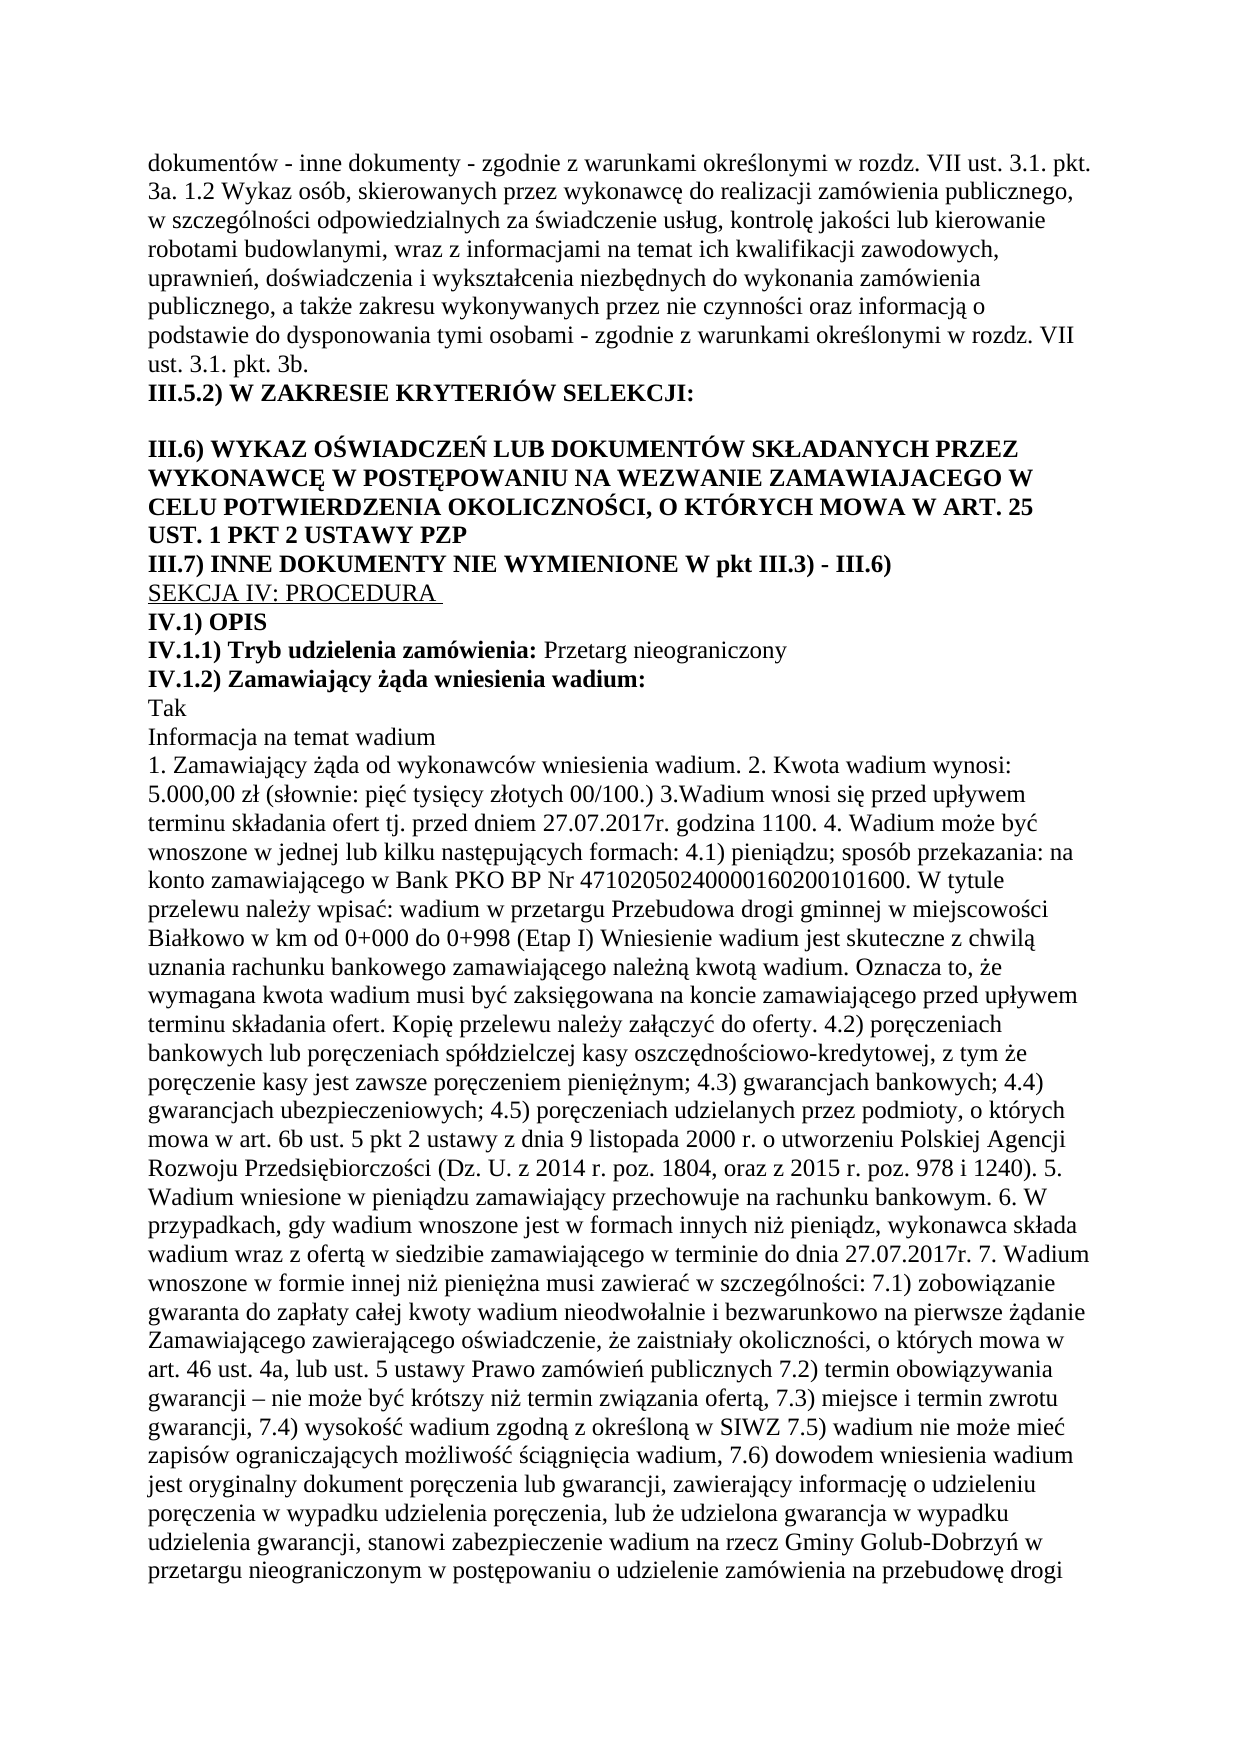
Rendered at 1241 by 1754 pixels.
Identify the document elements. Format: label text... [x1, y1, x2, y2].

text IV.1) OPIS IV.1.1) Tryb udzielenia zamówienia: Przetarg nieograniczony IV.1.2) Zamawiający żąda wniesienia wadium: [148, 607, 1093, 693]
text dokumentów - inne dokumenty - zgodnie z warunkami określonymi w rozdz. VII ust. 3.1. pkt. 3a. 1.2 Wykaz osób, skierowanych przez wykonawcę do realizacji zamówienia publicznego, w szczególności odpowiedzialnych za świadczenie usług, kontrolę jakości lub kierowanie robotami budowlanymi, wraz z informacjami na temat ich kwalifikacji zawodowych, uprawnień, doświadczenia i wykształcenia niezbędnych do wykonania zamówienia publicznego, a także zakresu wykonywanych przez nie czynności oraz informacją o podstawie do dysponowania tymi osobami - zgodnie z warunkami określonymi w rozdz. VII ust. 3.1. pkt. 3b. III.5.2) W ZAKRESIE KRYTERIÓW SELEKCJI: [148, 148, 1093, 434]
text III.6) WYKAZ OŚWIADCZEŃ LUB DOKUMENTÓW SKŁADANYCH PRZEZ WYKONAWCĘ W POSTĘPOWANIU NA WEZWANIE ZAMAWIAJACEGO W CELU POTWIERDZENIA OKOLICZNOŚCI, O KTÓRYCH MOWA W ART. 25 UST. 1 PKT 2 USTAWY PZP [148, 434, 1093, 549]
text Tak Informacja na temat wadium 1. Zamawiający żąda od wykonawców wniesienia wadium. 2. Kwota wadium wynosi: 5.000,00 zł (słownie: pięć tysięcy złotych 00/100.) 3.Wadium wnosi się przed upływem terminu składania ofert tj. przed dniem 27.07.2017r. godzina 1100. 4. Wadium może być wnoszone w jednej lub kilku następujących formach: 4.1) pieniądzu; sposób przekazania: na konto zamawiającego w Bank PKO BP Nr 47102050240000160200101600. W tytule przelewu należy wpisać: wadium w przetargu Przebudowa drogi gminnej w miejscowości Białkowo w km od 0+000 do 0+998 (Etap I) Wniesienie wadium jest skuteczne z chwilą uznania rachunku bankowego zamawiającego należną kwotą wadium. Oznacza to, że wymagana kwota wadium musi być zaksięgowana na koncie zamawiającego przed upływem terminu składania ofert. Kopię przelewu należy załączyć do oferty. 4.2) poręczeniach bankowych lub poręczeniach spółdzielczej kasy oszczędnościowo-kredytowej, z tym że poręczenie kasy jest zawsze poręczeniem pieniężnym; 4.3) gwarancjach bankowych; 4.4) gwarancjach ubezpieczeniowych; 4.5) poręczeniach udzielanych przez podmioty, o których mowa w art. 6b ust. 5 pkt 2 ustawy z dnia 9 listopada 2000 r. o utworzeniu Polskiej Agencji Rozwoju Przedsiębiorczości (Dz. U. z 2014 r. poz. 1804, oraz z 2015 r. poz. 978 i 1240). 5. Wadium wniesione w pieniądzu zamawiający przechowuje na rachunku bankowym. 6. W przypadkach, gdy wadium wnoszone jest w formach innych niż pieniądz, wykonawca składa wadium wraz z ofertą w siedzibie zamawiającego w terminie do dnia 27.07.2017r. 7. Wadium wnoszone w formie innej niż pieniężna musi zawierać w szczególności: 7.1) zobowiązanie gwaranta do zapłaty całej kwoty wadium nieodwołalnie i bezwarunkowo na pierwsze żądanie Zamawiającego zawierającego oświadczenie, że zaistniały okoliczności, o których mowa w art. 46 ust. 4a, lub ust. 5 ustawy Prawo zamówień publicznych 7.2) termin obowiązywania gwarancji – nie może być krótszy niż termin związania ofertą, 7.3) miejsce i termin zwrotu gwarancji, 7.4) wysokość wadium zgodną z określoną w SIWZ 7.5) wadium nie może mieć zapisów ograniczających możliwość ściągnięcia wadium, 7.6) dowodem wniesienia wadium jest oryginalny dokument poręczenia lub gwarancji, zawierający informację o udzieleniu poręczenia w wypadku udzielenia poręczenia, lub że udzielona gwarancja w wypadku udzielenia gwarancji, stanowi zabezpieczenie wadium na rzecz Gminy Golub-Dobrzyń w przetargu nieograniczonym w postępowaniu o udzielenie zamówienia na przebudowę drogi [148, 693, 1093, 1584]
text SEKCJA IV: PROCEDURA [148, 578, 1093, 607]
text III.7) INNE DOKUMENTY NIE WYMIENIONE W pkt III.3) - III.6) [148, 549, 1093, 578]
